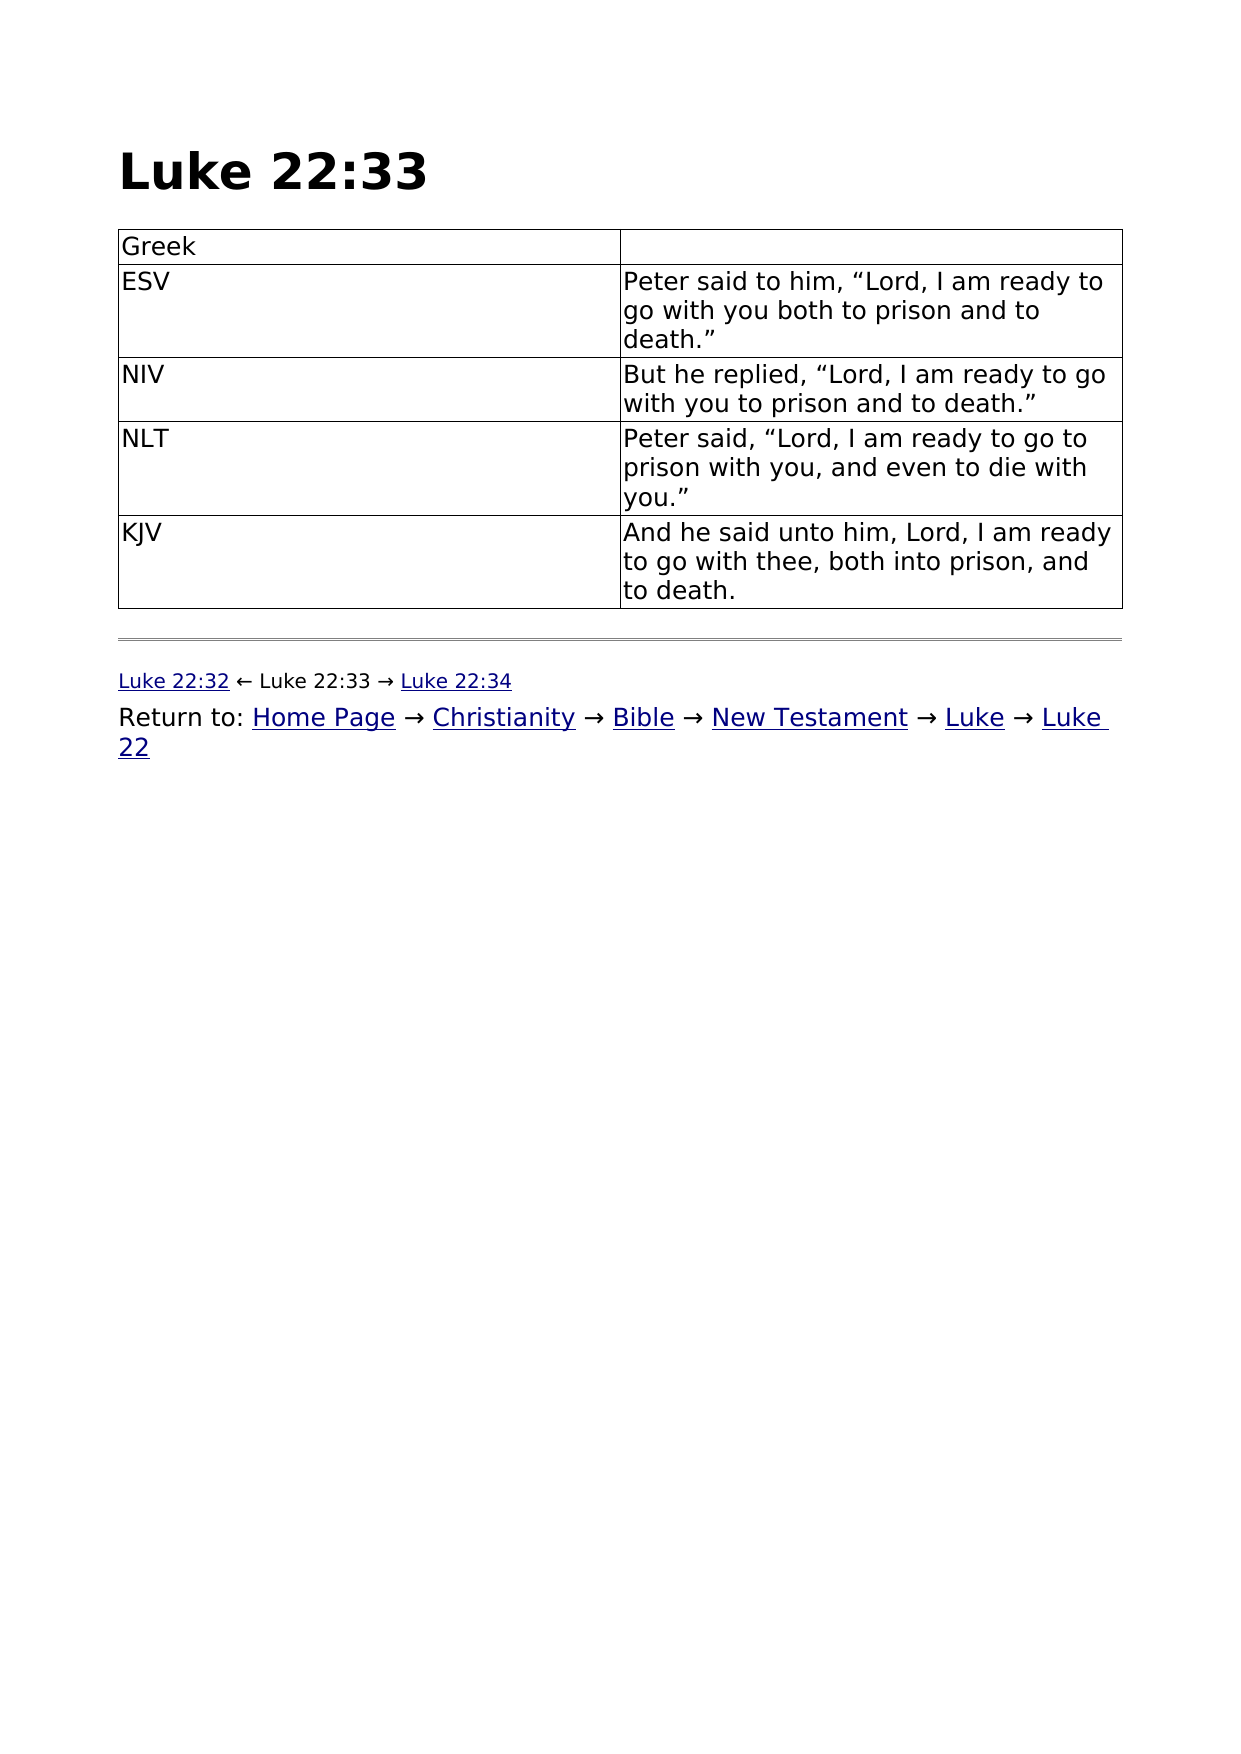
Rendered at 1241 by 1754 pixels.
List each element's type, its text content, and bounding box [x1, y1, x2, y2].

table_cell NLT [119, 422, 620, 515]
table_cell Peter said, “Lord, I am ready to go to prison with you, and even to die with you.” [621, 422, 1122, 515]
table_cell KJV [119, 516, 620, 608]
table_header [621, 230, 1122, 264]
table_cell But he replied, “Lord, I am ready to go with you to prison and to death.” [621, 358, 1122, 421]
table_cell NIV [119, 358, 620, 421]
table_cell And he said unto him, Lord, I am ready to go with thee, both into prison, and to death. [621, 516, 1122, 608]
text Luke 22:32 ← Luke 22:33 → Luke 22:34 [118, 669, 1122, 704]
text Return to: Home Page → Christianity → Bible → New Testament → Luke → Luke 22 [118, 704, 1122, 762]
table_cell ESV [119, 265, 620, 357]
table_cell Peter said to him, “Lord, I am ready to go with you both to prison and to death.” [621, 265, 1122, 357]
subtitle Luke 22:33 [118, 143, 1122, 201]
table_header Greek [119, 230, 620, 264]
